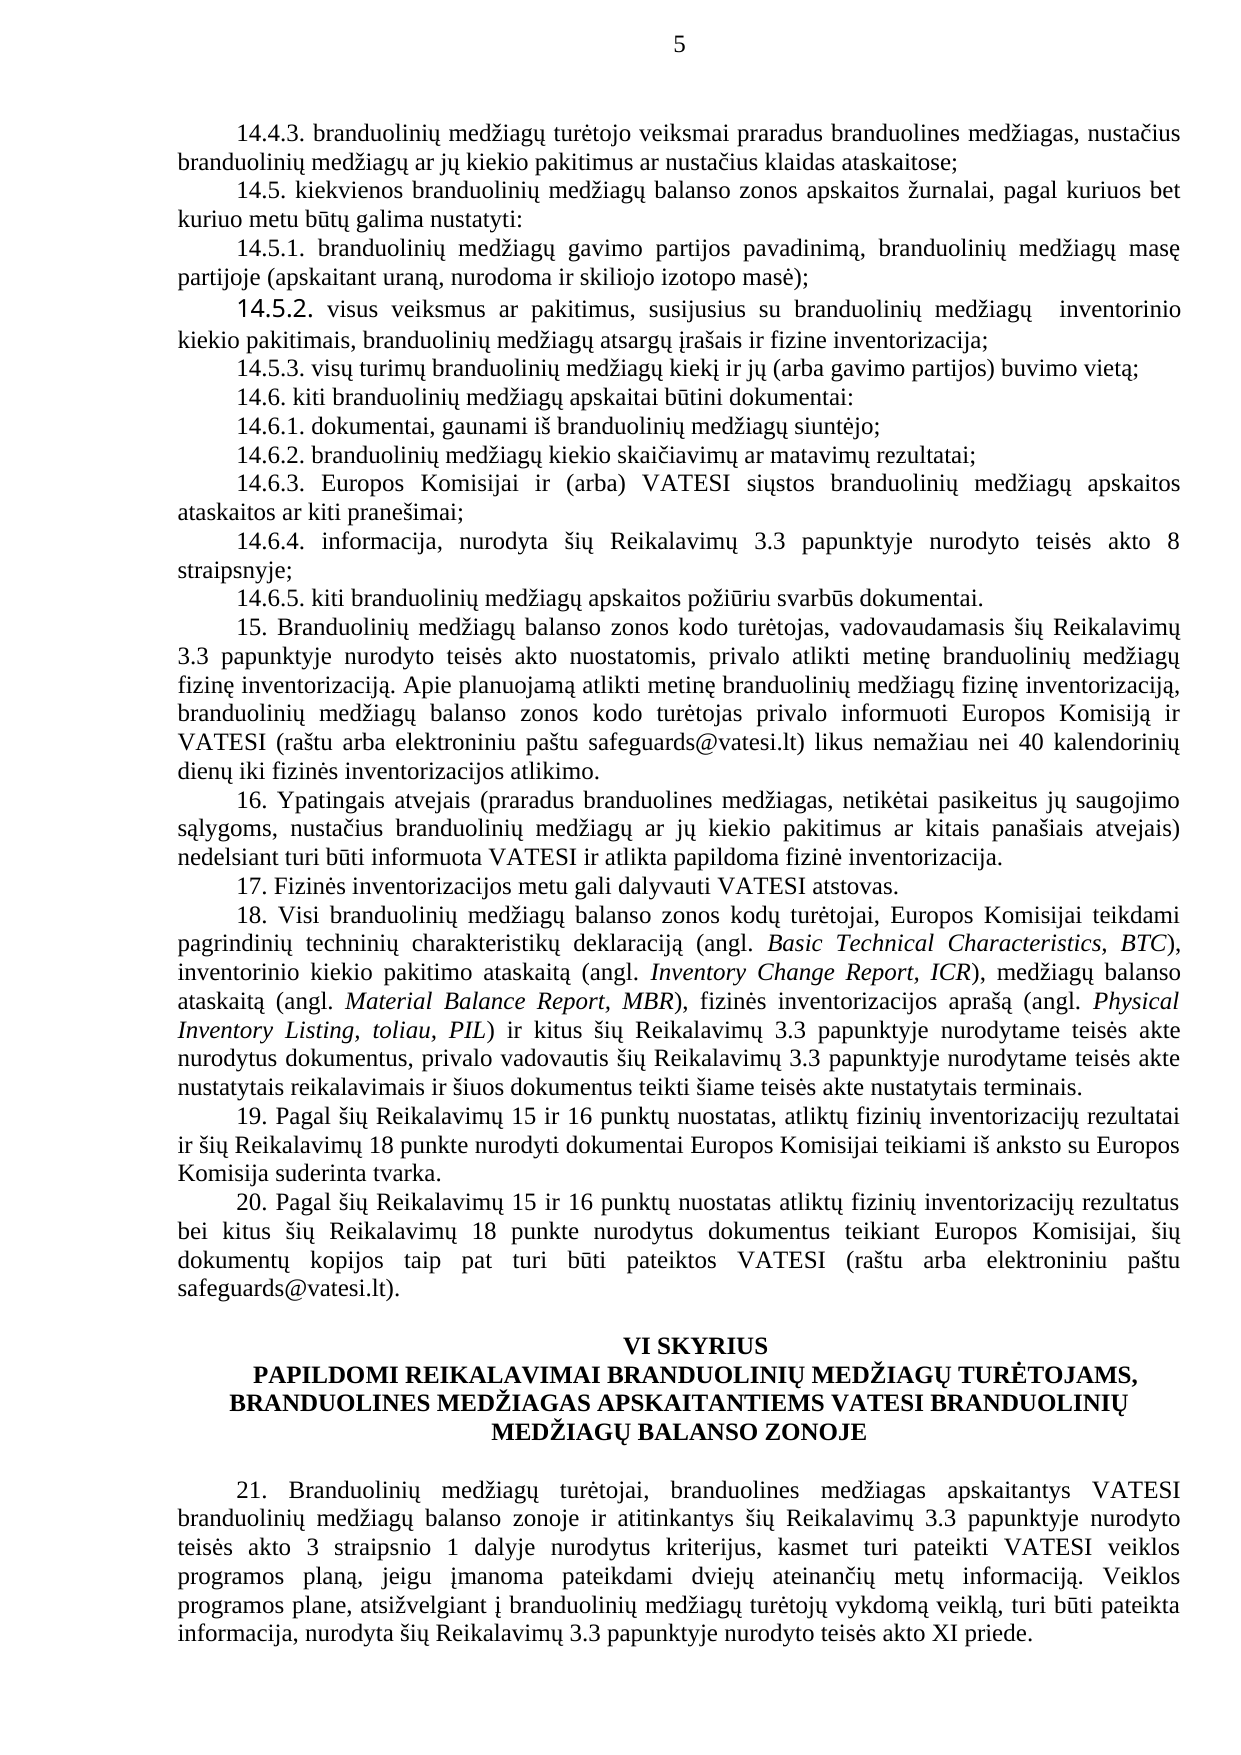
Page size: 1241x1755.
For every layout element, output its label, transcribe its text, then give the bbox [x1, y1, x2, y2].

text 14.5.3. visų turimų branduolinių medžiagų kiekį ir jų (arba gavimo partijos) buvimo vietą; [177, 353, 1181, 382]
text 14.6.5. kiti branduolinių medžiagų apskaitos požiūriu svarbūs dokumentai. [177, 583, 1181, 612]
text 14.6. kiti branduolinių medžiagų apskaitai būtini dokumentai: [177, 382, 1181, 411]
text 20. Pagal šių Reikalavimų 15 ir 16 punktų nuostatas atliktų fizinių inventorizacijų rezultatus bei kitus šių Reikalavimų 18 punkte nurodytus dokumentus teikiant Europos Komisijai, šių dokumentų kopijos taip pat turi būti pateiktos VATESI (raštu arba elektroniniu paštu safeguards@vatesi.lt). [177, 1187, 1181, 1302]
text 14.5.1. branduolinių medžiagų gavimo partijos pavadinimą, branduolinių medžiagų masę partijoje (apskaitant uraną, nurodoma ir skiliojo izotopo masė); [177, 233, 1181, 291]
text 14.6.4. informacija, nurodyta šių Reikalavimų 3.3 papunktyje nurodyto teisės akto 8 straipsnyje; [177, 526, 1181, 583]
text 16. Ypatingais atvejais (praradus branduolines medžiagas, netikėtai pasikeitus jų saugojimo sąlygoms, nustačius branduolinių medžiagų ar jų kiekio pakitimus ar kitais panašiais atvejais) nedelsiant turi būti informuota VATESI ir atlikta papildoma fizinė inventorizacija. [177, 785, 1181, 871]
text 15. Branduolinių medžiagų balanso zonos kodo turėtojas, vadovaudamasis šių Reikalavimų 3.3 papunktyje nurodyto teisės akto nuostatomis, privalo atlikti metinę branduolinių medžiagų fizinę inventorizaciją. Apie planuojamą atlikti metinę branduolinių medžiagų fizinę inventorizaciją, branduolinių medžiagų balanso zonos kodo turėtojas privalo informuoti Europos Komisiją ir VATESI (raštu arba elektroniniu paštu safeguards@vatesi.lt) likus nemažiau nei 40 kalendorinių dienų iki fizinės inventorizacijos atlikimo. [177, 612, 1181, 785]
text 19. Pagal šių Reikalavimų 15 ir 16 punktų nuostatas, atliktų fizinių inventorizacijų rezultatai ir šių Reikalavimų 18 punkte nurodyti dokumentai Europos Komisijai teikiami iš anksto su Europos Komisija suderinta tvarka. [177, 1101, 1181, 1187]
text 14.5.2. visus veiksmus ar pakitimus, susijusius su branduolinių medžiagų inventorinio kiekio pakitimais, branduolinių medžiagų atsargų įrašais ir fizine inventorizacija; [177, 291, 1181, 353]
text VI SKYRIUS [177, 1331, 1181, 1360]
text 14.5. kiekvienos branduolinių medžiagų balanso zonos apskaitos žurnalai, pagal kuriuos bet kuriuo metu būtų galima nustatyti: [177, 176, 1181, 233]
text 18. Visi branduolinių medžiagų balanso zonos kodų turėtojai, Europos Komisijai teikdami pagrindinių techninių charakteristikų deklaraciją (angl. Basic Technical Characteristics, BTC), inventorinio kiekio pakitimo ataskaitą (angl. Inventory Change Report, ICR), medžiagų balanso ataskaitą (angl. Material Balance Report, MBR), fizinės inventorizacijos aprašą (angl. Physical Inventory Listing, toliau, PIL) ir kitus šių Reikalavimų 3.3 papunktyje nurodytame teisės akte nurodytus dokumentus, privalo vadovautis šių Reikalavimų 3.3 papunktyje nurodytame teisės akte nustatytais reikalavimais ir šiuos dokumentus teikti šiame teisės akte nustatytais terminais. [177, 900, 1181, 1101]
text 14.6.3. Europos Komisijai ir (arba) VATESI siųstos branduolinių medžiagų apskaitos ataskaitos ar kiti pranešimai; [177, 468, 1181, 526]
text 17. Fizinės inventorizacijos metu gali dalyvauti VATESI atstovas. [177, 871, 1181, 900]
text 14.6.1. dokumentai, gaunami iš branduolinių medžiagų siuntėjo; [177, 411, 1181, 440]
text 14.6.2. branduolinių medžiagų kiekio skaičiavimų ar matavimų rezultatai; [177, 440, 1181, 468]
text 14.4.3. branduolinių medžiagų turėtojo veiksmai praradus branduolines medžiagas, nustačius branduolinių medžiagų ar jų kiekio pakitimus ar nustačius klaidas ataskaitose; [177, 118, 1181, 176]
text 21. Branduolinių medžiagų turėtojai, branduolines medžiagas apskaitantys VATESI branduolinių medžiagų balanso zonoje ir atitinkantys šių Reikalavimų 3.3 papunktyje nurodyto teisės akto 3 straipsnio 1 dalyje nurodytus kriterijus, kasmet turi pateikti VATESI veiklos programos planą, jeigu įmanoma pateikdami dviejų ateinančių metų informaciją. Veiklos programos plane, atsižvelgiant į branduolinių medžiagų turėtojų vykdomą veiklą, turi būti pateikta informacija, nurodyta šių Reikalavimų 3.3 papunktyje nurodyto teisės akto XI priede. [177, 1475, 1181, 1647]
text PAPILDOMI REIKALAVIMAI BRANDUOLINIŲ MEDŽIAGŲ TURĖTOJAMS, BRANDUOLINES MEDŽIAGAS APSKAITANTIEMS VATESI BRANDUOLINIŲ MEDŽIAGŲ BALANSO ZONOJE [177, 1360, 1181, 1446]
